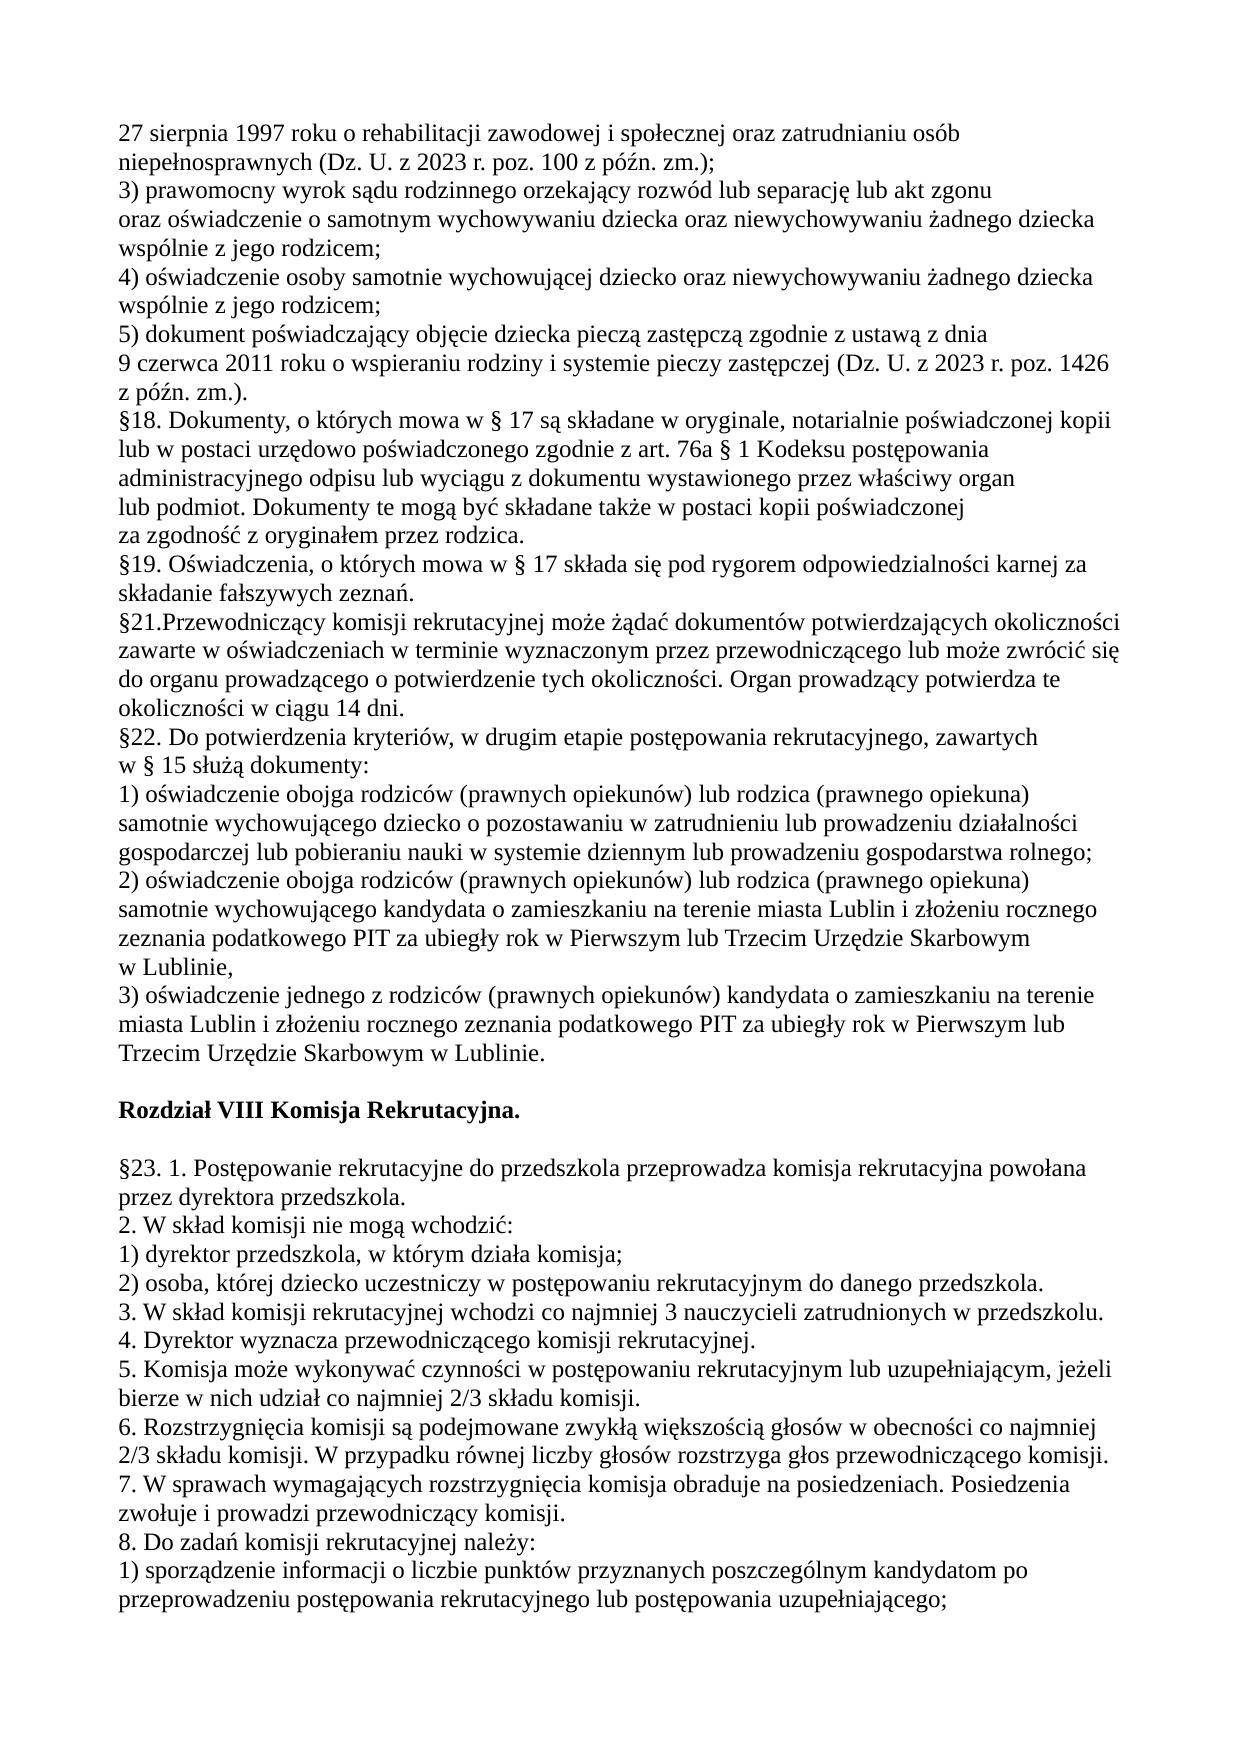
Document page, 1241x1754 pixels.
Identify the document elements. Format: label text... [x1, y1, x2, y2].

text §23. 1. Postępowanie rekrutacyjne do przedszkola przeprowadza komisja rekrutacyjna powołana przez dyrektora przedszkola. 2. W skład komisji nie mogą wchodzić: 1) dyrektor przedszkola, w którym działa komisja; 2) osoba, której dziecko uczestniczy w postępowaniu rekrutacyjnym do danego przedszkola. 3. W skład komisji rekrutacyjnej wchodzi co najmniej 3 nauczycieli zatrudnionych w przedszkolu. 4. Dyrektor wyznacza przewodniczącego komisji rekrutacyjnej. 5. Komisja może wykonywać czynności w postępowaniu rekrutacyjnym lub uzupełniającym, jeżeli bierze w nich udział co najmniej 2/3 składu komisji. 6. Rozstrzygnięcia komisji są podejmowane zwykłą większością głosów w obecności co najmniej 2/3 składu komisji. W przypadku równej liczby głosów rozstrzyga głos przewodniczącego komisji. 7. W sprawach wymagających rozstrzygnięcia komisja obraduje na posiedzeniach. Posiedzenia zwołuje i prowadzi przewodniczący komisji. 8. Do zadań komisji rekrutacyjnej należy: 1) sporządzenie informacji o liczbie punktów przyznanych poszczególnym kandydatom po przeprowadzeniu postępowania rekrutacyjnego lub postępowania uzupełniającego; [118, 1124, 1122, 1613]
text 27 sierpnia 1997 roku o rehabilitacji zawodowej i społecznej oraz zatrudnianiu osób niepełnosprawnych (Dz. U. z 2023 r. poz. 100 z późn. zm.); 3) prawomocny wyrok sądu rodzinnego orzekający rozwód lub separację lub akt zgonu oraz oświadczenie o samotnym wychowywaniu dziecka oraz niewychowywaniu żadnego dziecka wspólnie z jego rodzicem; 4) oświadczenie osoby samotnie wychowującej dziecko oraz niewychowywaniu żadnego dziecka wspólnie z jego rodzicem; 5) dokument poświadczający objęcie dziecka pieczą zastępczą zgodnie z ustawą z dnia 9 czerwca 2011 roku o wspieraniu rodziny i systemie pieczy zastępczej (Dz. U. z 2023 r. poz. 1426 z późn. zm.). §18. Dokumenty, o których mowa w § 17 są składane w oryginale, notarialnie poświadczonej kopii lub w postaci urzędowo poświadczonego zgodnie z art. 76a § 1 Kodeksu postępowania administracyjnego odpisu lub wyciągu z dokumentu wystawionego przez właściwy organ lub podmiot. Dokumenty te mogą być składane także w postaci kopii poświadczonej za zgodność z oryginałem przez rodzica. §19. Oświadczenia, o których mowa w § 17 składa się pod rygorem odpowiedzialności karnej za składanie fałszywych zeznań. §21.Przewodniczący komisji rekrutacyjnej może żądać dokumentów potwierdzających okoliczności zawarte w oświadczeniach w terminie wyznaczonym przez przewodniczącego lub może zwrócić się do organu prowadzącego o potwierdzenie tych okoliczności. Organ prowadzący potwierdza te okoliczności w ciągu 14 dni. §22. Do potwierdzenia kryteriów, w drugim etapie postępowania rekrutacyjnego, zawartych w § 15 służą dokumenty: 1) oświadczenie obojga rodziców (prawnych opiekunów) lub rodzica (prawnego opiekuna) samotnie wychowującego dziecko o pozostawaniu w zatrudnieniu lub prowadzeniu działalności gospodarczej lub pobieraniu nauki w systemie dziennym lub prowadzeniu gospodarstwa rolnego; 2) oświadczenie obojga rodziców (prawnych opiekunów) lub rodzica (prawnego opiekuna) samotnie wychowującego kandydata o zamieszkaniu na terenie miasta Lublin i złożeniu rocznego zeznania podatkowego PIT za ubiegły rok w Pierwszym lub Trzecim Urzędzie Skarbowym w Lublinie, 3) oświadczenie jednego z rodziców (prawnych opiekunów) kandydata o zamieszkaniu na terenie miasta Lublin i złożeniu rocznego zeznania podatkowego PIT za ubiegły rok w Pierwszym lub Trzecim Urzędzie Skarbowym w Lublinie. [118, 118, 1122, 1067]
text Rozdział VIII Komisja Rekrutacyjna. [118, 1067, 1122, 1124]
